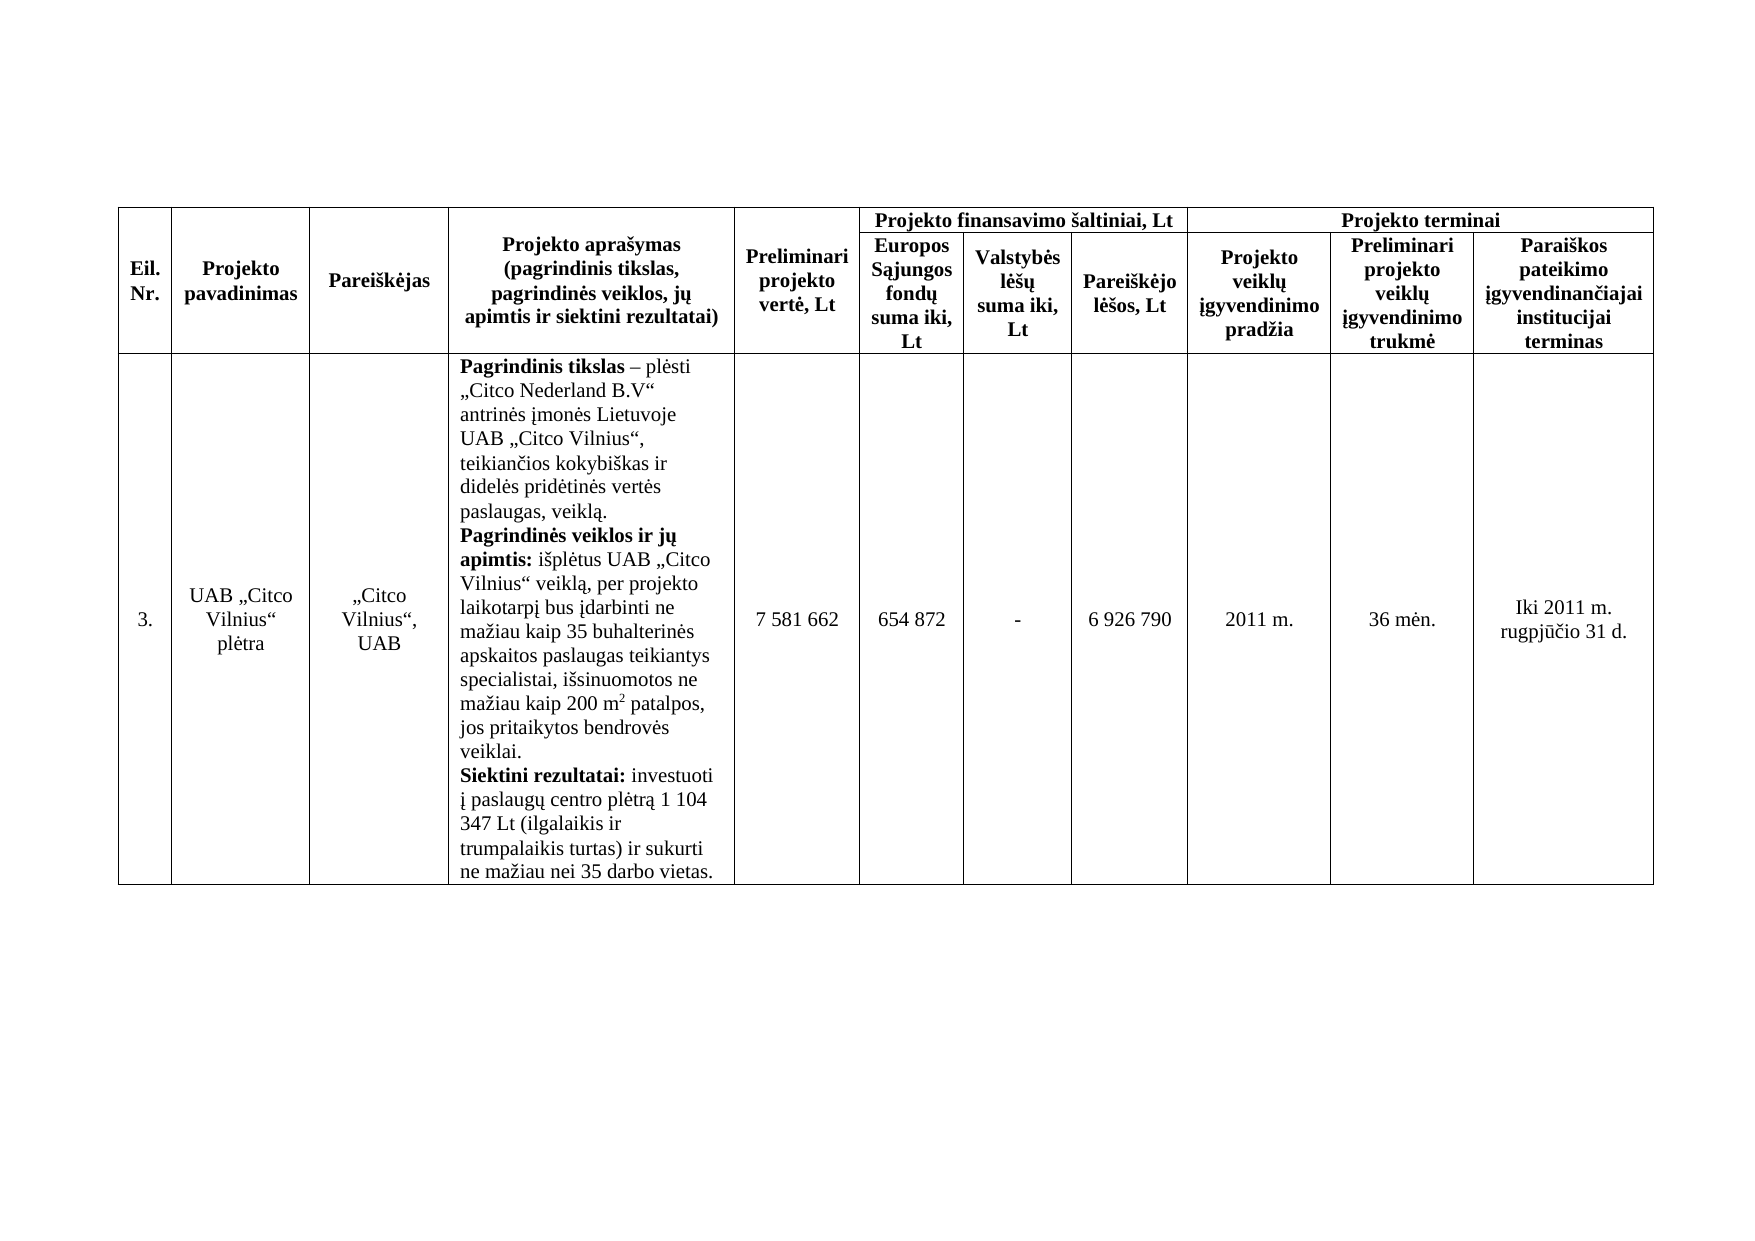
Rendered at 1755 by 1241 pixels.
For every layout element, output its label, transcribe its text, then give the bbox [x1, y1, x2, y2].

table_cell 36 mėn. [1331, 354, 1473, 883]
table_header Projekto finansavimo šaltiniai, Lt [860, 208, 1187, 232]
table_cell UAB „Citco Vilnius“ plėtra [172, 354, 309, 883]
table_cell Projekto veiklų įgyvendinimo pradžia [1188, 233, 1330, 353]
table_cell - [964, 354, 1071, 883]
table_header Projekto pavadinimas [172, 208, 309, 353]
table_cell 3. [119, 354, 171, 883]
table_header Projekto terminai [1188, 208, 1653, 232]
table_cell Paraiškos pateikimo įgyvendinančiajai institucijai terminas [1474, 233, 1653, 353]
table_cell Valstybės lėšų suma iki, Lt [964, 233, 1071, 353]
table_cell „Citco Vilnius“, UAB [310, 354, 448, 883]
table_header Pareiškėjas [310, 208, 448, 353]
table_cell Pareiškėjo lėšos, Lt [1072, 233, 1187, 353]
table_header Eil. Nr. [119, 208, 171, 353]
table_cell Europos Sąjungos fondų suma iki, Lt [860, 233, 963, 353]
table_cell Preliminari projekto veiklų įgyvendinimo trukmė [1331, 233, 1473, 353]
table_cell Pagrindinis tikslas – plėsti „Citco Nederland B.V“ antrinės įmonės Lietuvoje UAB „Citco Vilnius“, teikiančios kokybiškas ir didelės pridėtinės vertės paslaugas, veiklą. Pagrindinės veiklos ir jų apimtis: išplėtus UAB „Citco Vilnius“ veiklą, per projekto laikotarpį bus įdarbinti ne mažiau kaip 35 buhalterinės apskaitos paslaugas teikiantys specialistai, išsinuomotos ne mažiau kaip 200 m2 patalpos, jos pritaikytos bendrovės veiklai. Siektini rezultatai: investuoti į paslaugų centro plėtrą 1 104 347 Lt (ilgalaikis ir trumpalaikis turtas) ir sukurti ne mažiau nei 35 darbo vietas. [449, 354, 734, 883]
table_cell 6 926 790 [1072, 354, 1187, 883]
table_cell Iki 2011 m. rugpjūčio 31 d. [1474, 354, 1653, 883]
table_cell 2011 m. [1188, 354, 1330, 883]
table_cell 654 872 [860, 354, 963, 883]
table_header Preliminari projekto vertė, Lt [735, 208, 859, 353]
table_header Projekto aprašymas (pagrindinis tikslas, pagrindinės veiklos, jų apimtis ir siektini rezultatai) [449, 208, 734, 353]
table_cell 7 581 662 [735, 354, 859, 883]
